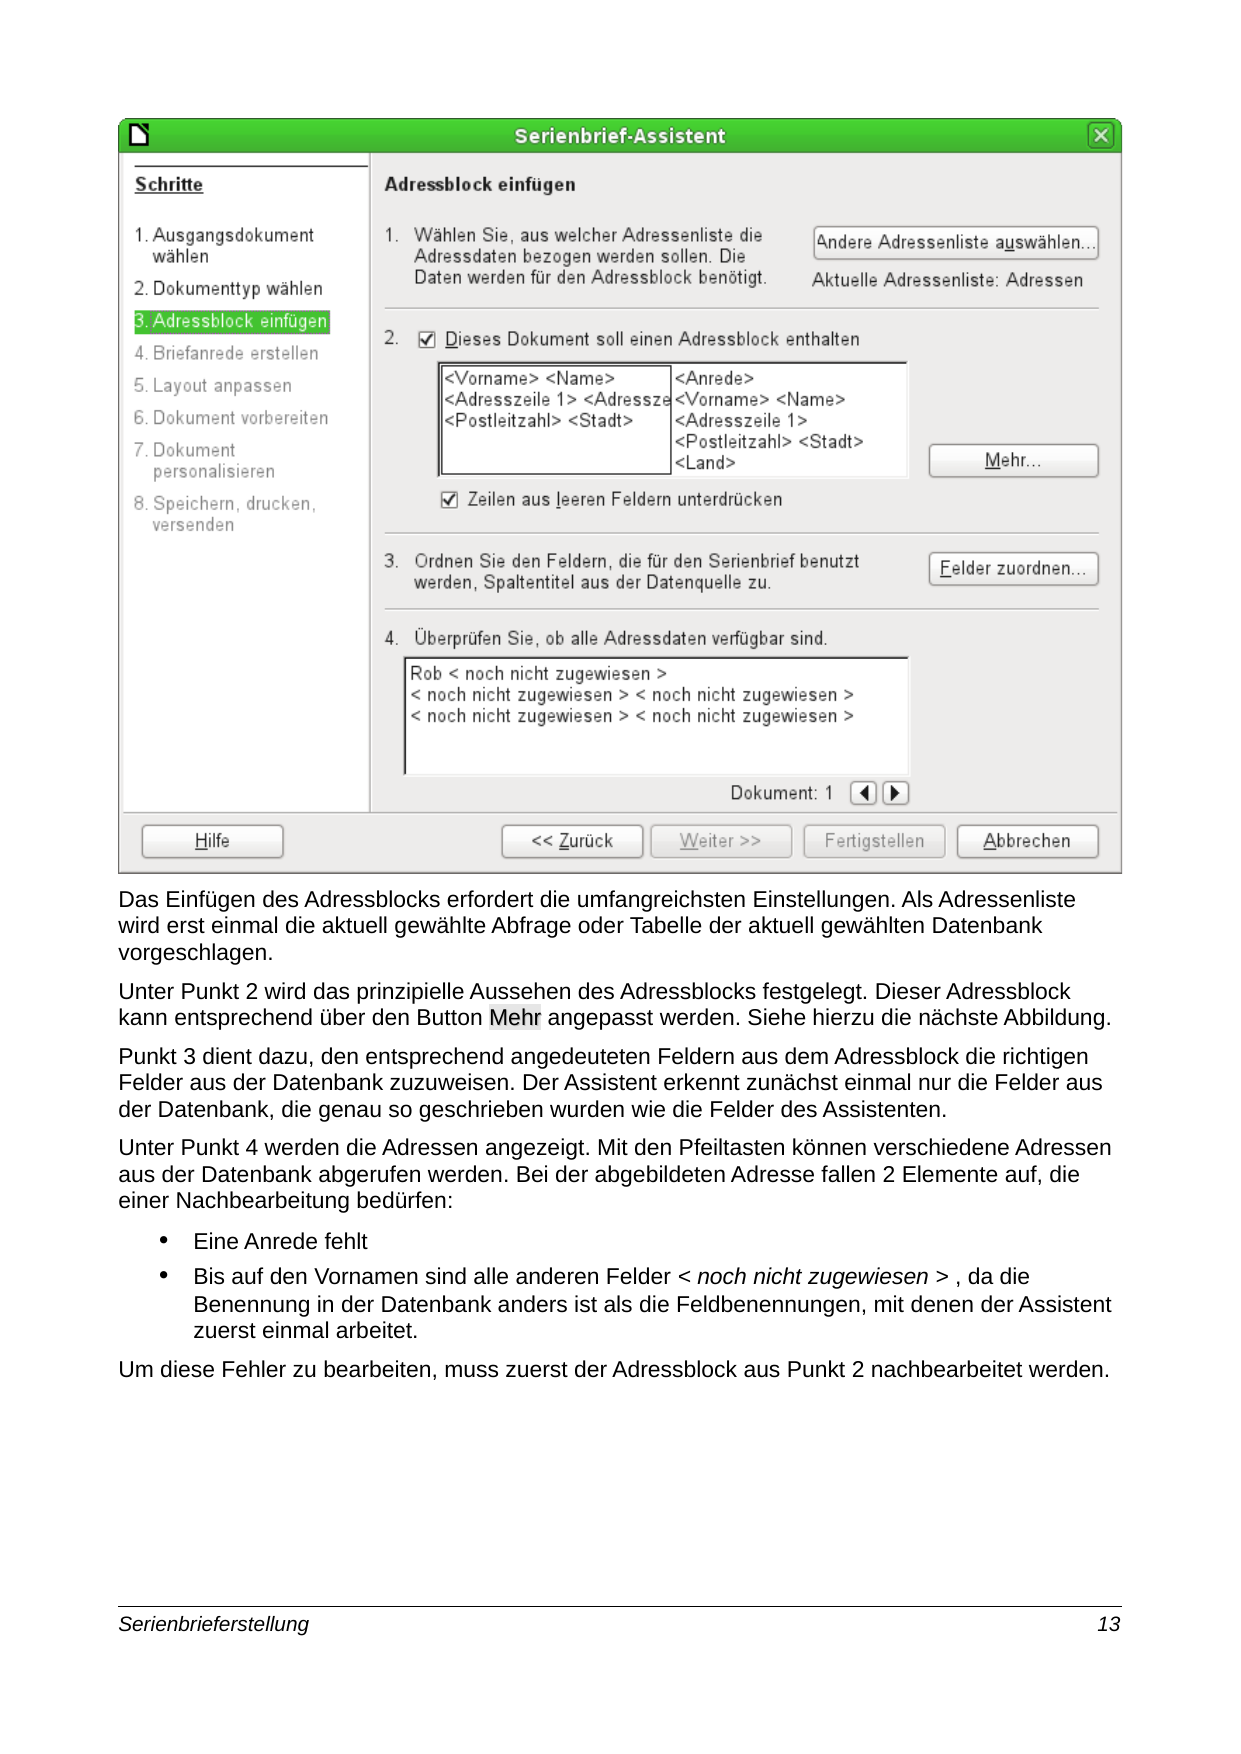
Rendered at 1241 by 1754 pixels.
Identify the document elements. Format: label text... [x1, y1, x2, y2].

text Unter Punkt 2 wird das prinzipielle Aussehen des Adressblocks festgelegt. Dieser Adressblock kann entsprechend über den Button Mehr angepasst werden. Siehe hierzu die nächste Abbildung. [118, 978, 1122, 1030]
list Eine Anrede fehlt [156, 1226, 1122, 1255]
list Bis auf den Vornamen sind alle anderen Felder < noch nicht zugewiesen > , da die Benennung in der Datenbank anders ist als die Feldbenennungen, mit denen der Assistent zuerst einmal arbeitet. [156, 1261, 1122, 1343]
text Unter Punkt 4 werden die Adressen angezeigt. Mit den Pfeiltasten können verschiedene Adressen aus der Datenbank abgerufen werden. Bei der abgebildeten Adresse fallen 2 Elemente auf, die einer Nachbearbeitung bedürfen: [118, 1134, 1122, 1213]
text Punkt 3 dient dazu, den entsprechend angedeuteten Feldern aus dem Adressblock die richtigen Felder aus der Datenbank zuzuweisen. Der Assistent erkennt zunächst einmal nur die Felder aus der Datenbank, die genau so geschrieben wurden wie die Felder des Assistenten. [118, 1043, 1122, 1122]
text Das Einfügen des Adressblocks erfordert die umfangreichsten Einstellungen. Als Adressenliste wird erst einmal die aktuell gewählte Abfrage oder Tabelle der aktuell gewählten Datenbank vorgeschlagen. [118, 886, 1122, 965]
picture [118, 118, 1123, 874]
text Um diese Fehler zu bearbeiten, muss zuerst der Adressblock aus Punkt 2 nachbearbeitet werden. [118, 1356, 1122, 1382]
